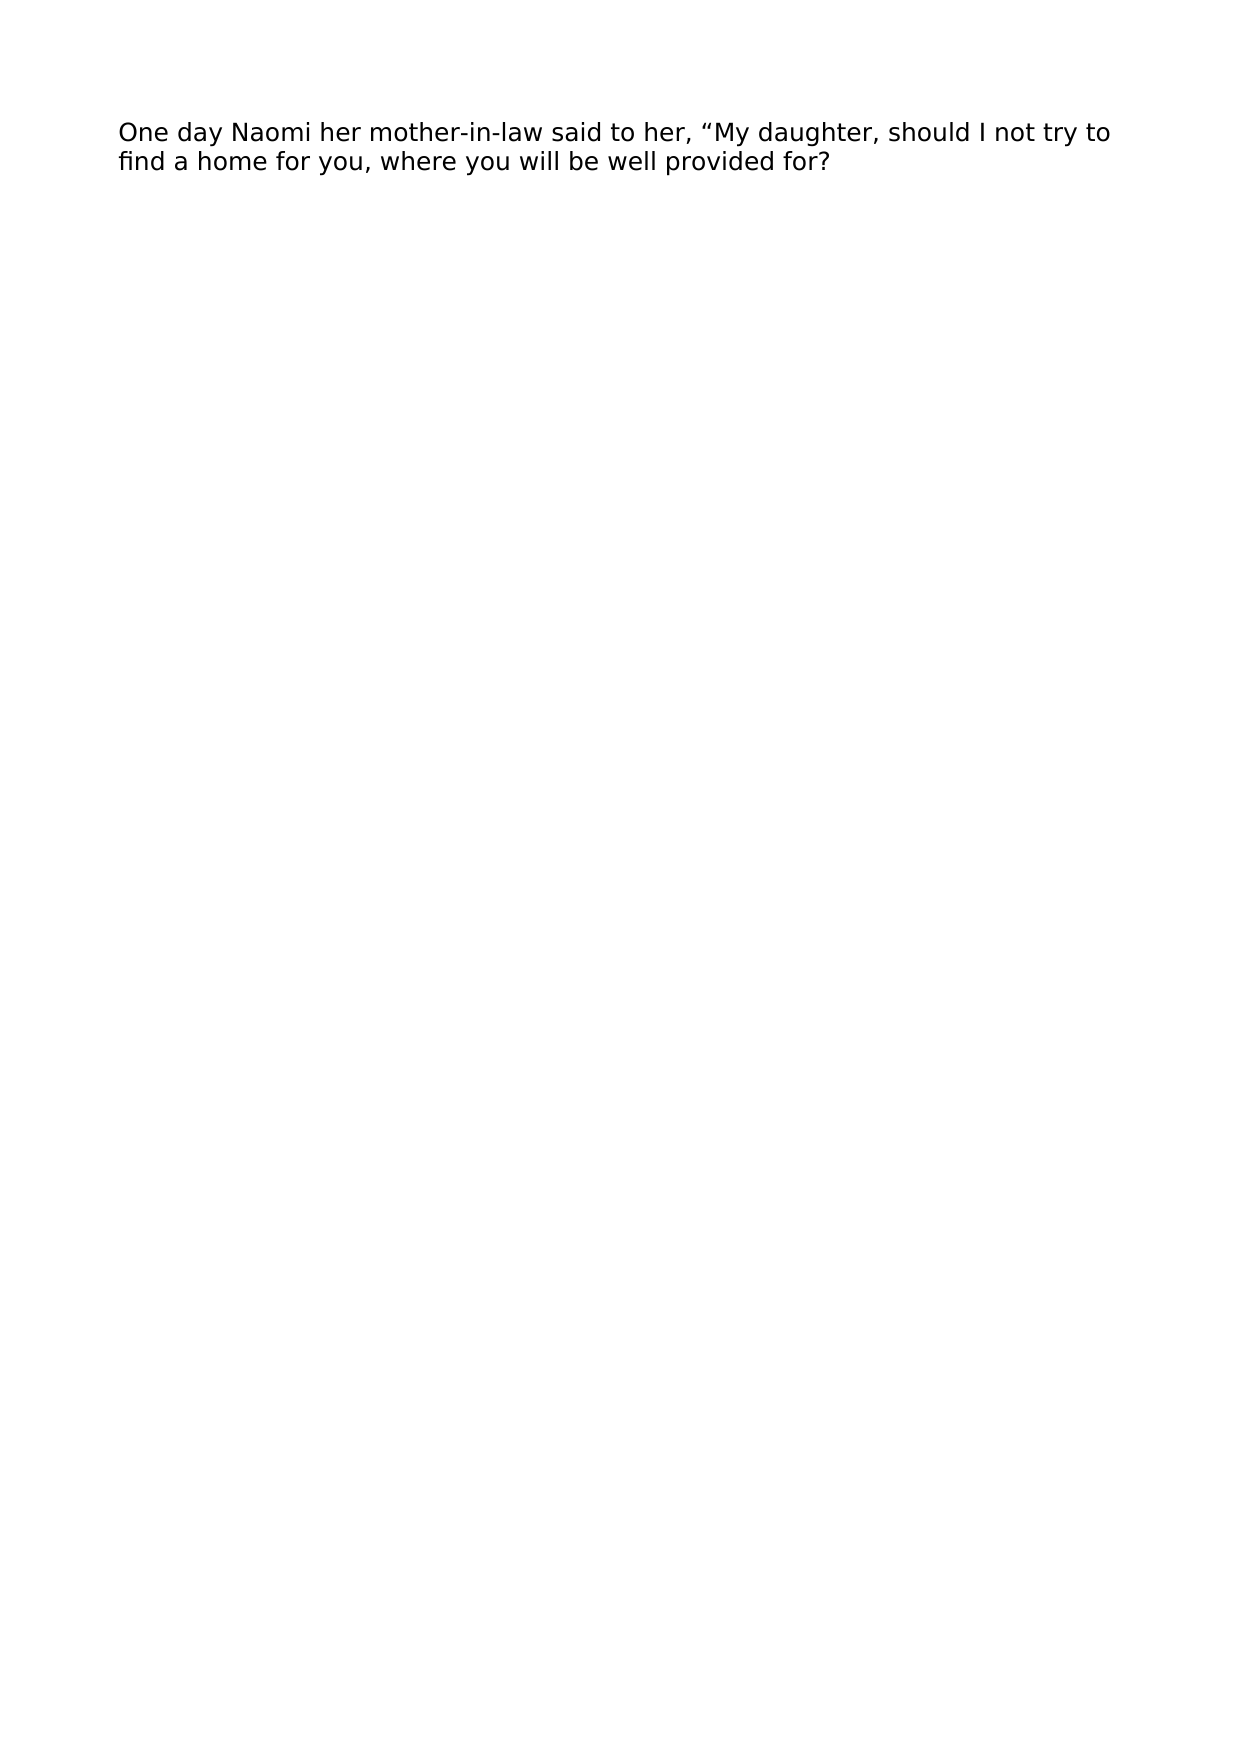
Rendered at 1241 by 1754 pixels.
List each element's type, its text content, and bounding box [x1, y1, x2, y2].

text One day Naomi her mother-in-law said to her, “My daughter, should I not try to find a home for you, where you will be well provided for? [118, 118, 1122, 176]
